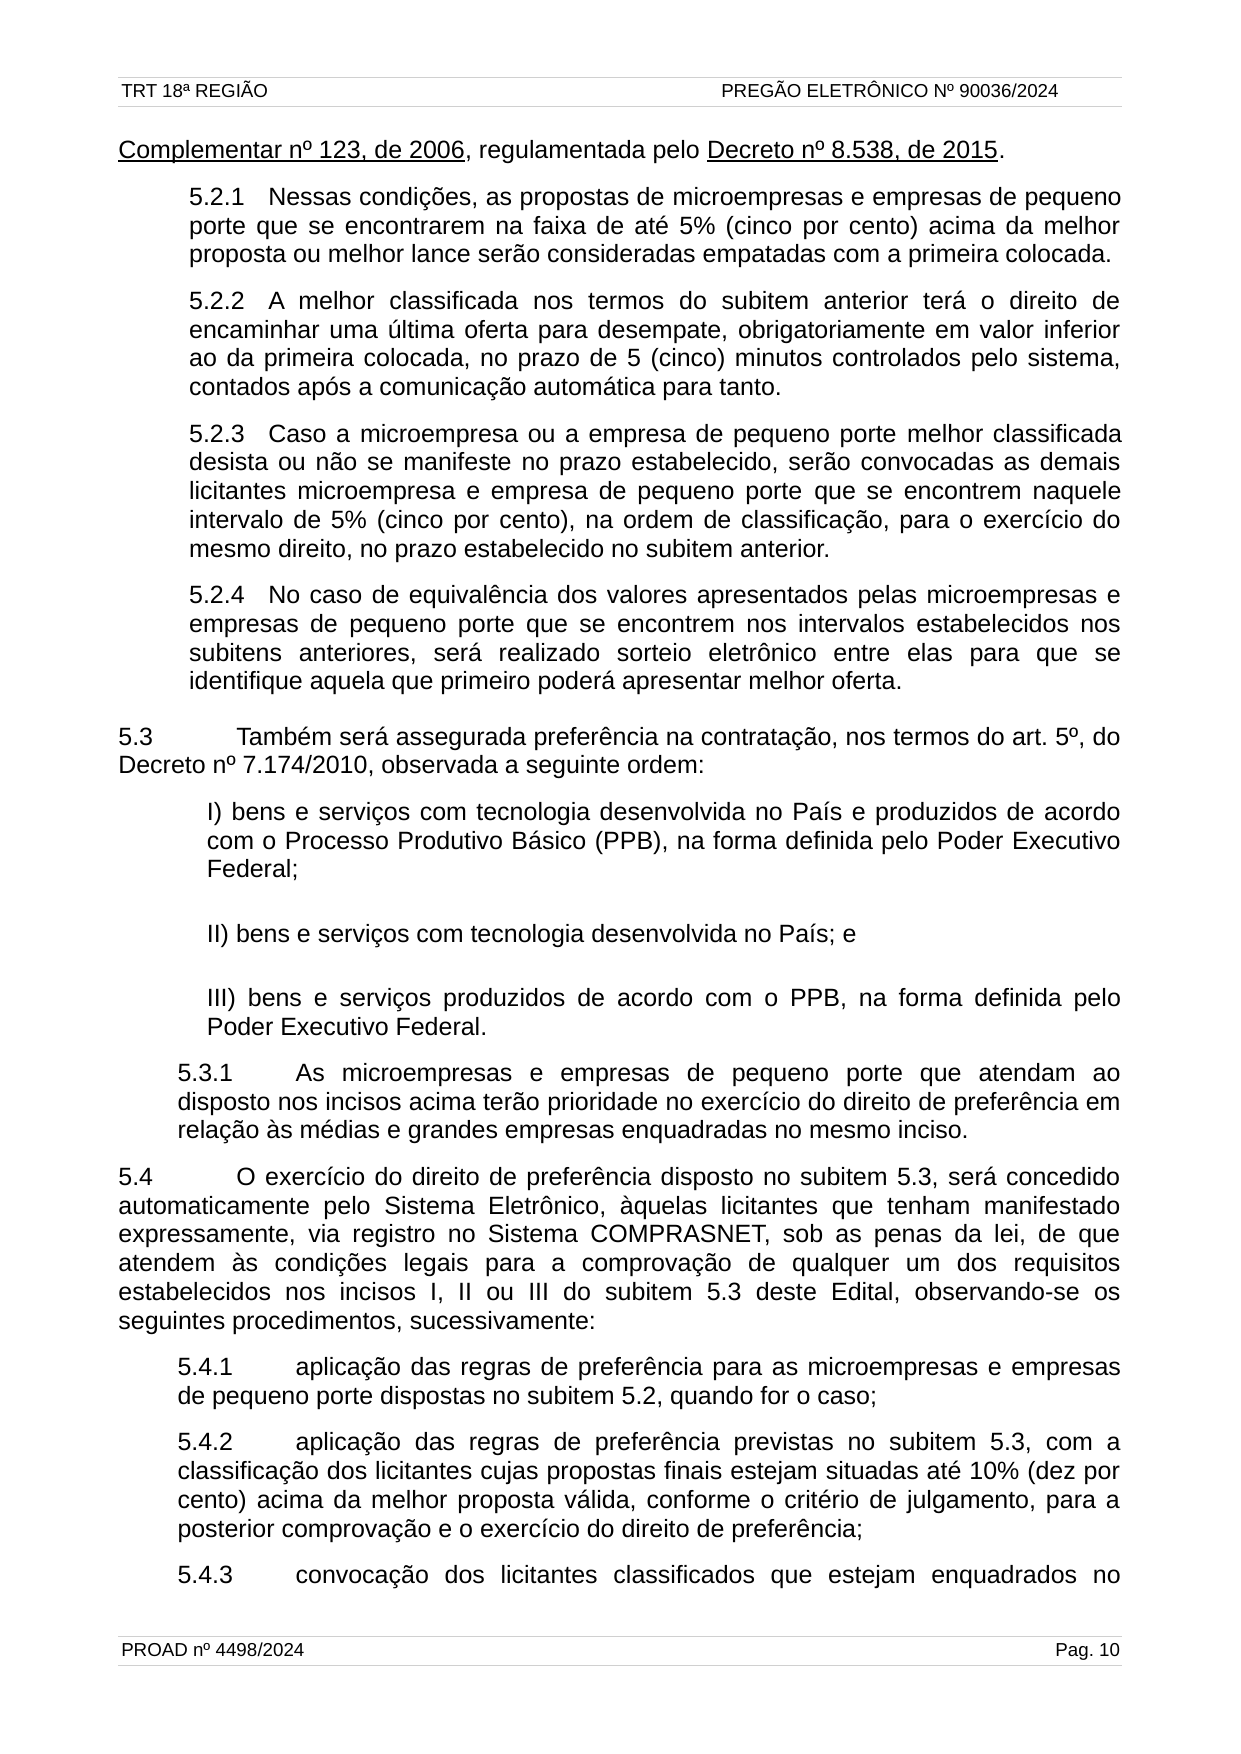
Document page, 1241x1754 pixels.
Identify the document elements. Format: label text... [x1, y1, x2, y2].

text 5.2.3 Caso a microempresa ou a empresa de pequeno porte melhor classificada desista ou não se manifeste no prazo estabelecido, serão convocadas as demais licitantes microempresa e empresa de pequeno porte que se encontrem naquele intervalo de 5% (cinco por cento), na ordem de classificação, para o exercício do mesmo direito, no prazo estabelecido no subitem anterior. [189, 419, 1122, 562]
text 5.2.1 Nessas condições, as propostas de microempresas e empresas de pequeno porte que se encontrarem na faixa de até 5% (cinco por cento) acima da melhor proposta ou melhor lance serão consideradas empatadas com a primeira colocada. [189, 182, 1122, 268]
text 5.4.3 convocação dos licitantes classificados que estejam enquadrados no [177, 1560, 1122, 1589]
text 5.2.4 No caso de equivalência dos valores apresentados pelas microempresas e empresas de pequeno porte que se encontrem nos intervalos estabelecidos nos subitens anteriores, será realizado sorteio eletrônico entre elas para que se identifique aquela que primeiro poderá apresentar melhor oferta. [189, 580, 1122, 695]
text 5.4 O exercício do direito de preferência disposto no subitem 5.3, será concedido automaticamente pelo Sistema Eletrônico, àquelas licitantes que tenham manifestado expressamente, via registro no Sistema COMPRASNET, sob as penas da lei, de que atendem às condições legais para a comprovação de qualquer um dos requisitos estabelecidos nos incisos I, II ou III do subitem 5.3 deste Edital, observando-se os seguintes procedimentos, sucessivamente: [118, 1162, 1122, 1334]
text 5.3 Também será assegurada preferência na contratação, nos termos do art. 5º, do Decreto nº 7.174/2010, observada a seguinte ordem: [118, 722, 1122, 779]
text 5.3.1 As microempresas e empresas de pequeno porte que atendam ao disposto nos incisos acima terão prioridade no exercício do direito de preferência em relação às médias e grandes empresas enquadradas no mesmo inciso. [177, 1058, 1122, 1144]
text 5.4.2 aplicação das regras de preferência previstas no subitem 5.3, com a classificação dos licitantes cujas propostas finais estejam situadas até 10% (dez por cento) acima da melhor proposta válida, conforme o critério de julgamento, para a posterior comprovação e o exercício do direito de preferência; [177, 1427, 1122, 1542]
text Complementar nº 123, de 2006, regulamentada pelo Decreto nº 8.538, de 2015. [118, 136, 1122, 164]
text 5.4.1 aplicação das regras de preferência para as microempresas e empresas de pequeno porte dispostas no subitem 5.2, quando for o caso; [177, 1352, 1122, 1409]
text I) bens e serviços com tecnologia desenvolvida no País e produzidos de acordo com o Processo Produtivo Básico (PPB), na forma definida pelo Poder Executivo Federal; [207, 797, 1122, 883]
text II) bens e serviços com tecnologia desenvolvida no País; e [207, 918, 1122, 947]
text III) bens e serviços produzidos de acordo com o PPB, na forma definida pelo Poder Executivo Federal. [207, 983, 1122, 1040]
text 5.2.2 A melhor classificada nos termos do subitem anterior terá o direito de encaminhar uma última oferta para desempate, obrigatoriamente em valor inferior ao da primeira colocada, no prazo de 5 (cinco) minutos controlados pelo sistema, contados após a comunicação automática para tanto. [189, 286, 1122, 401]
